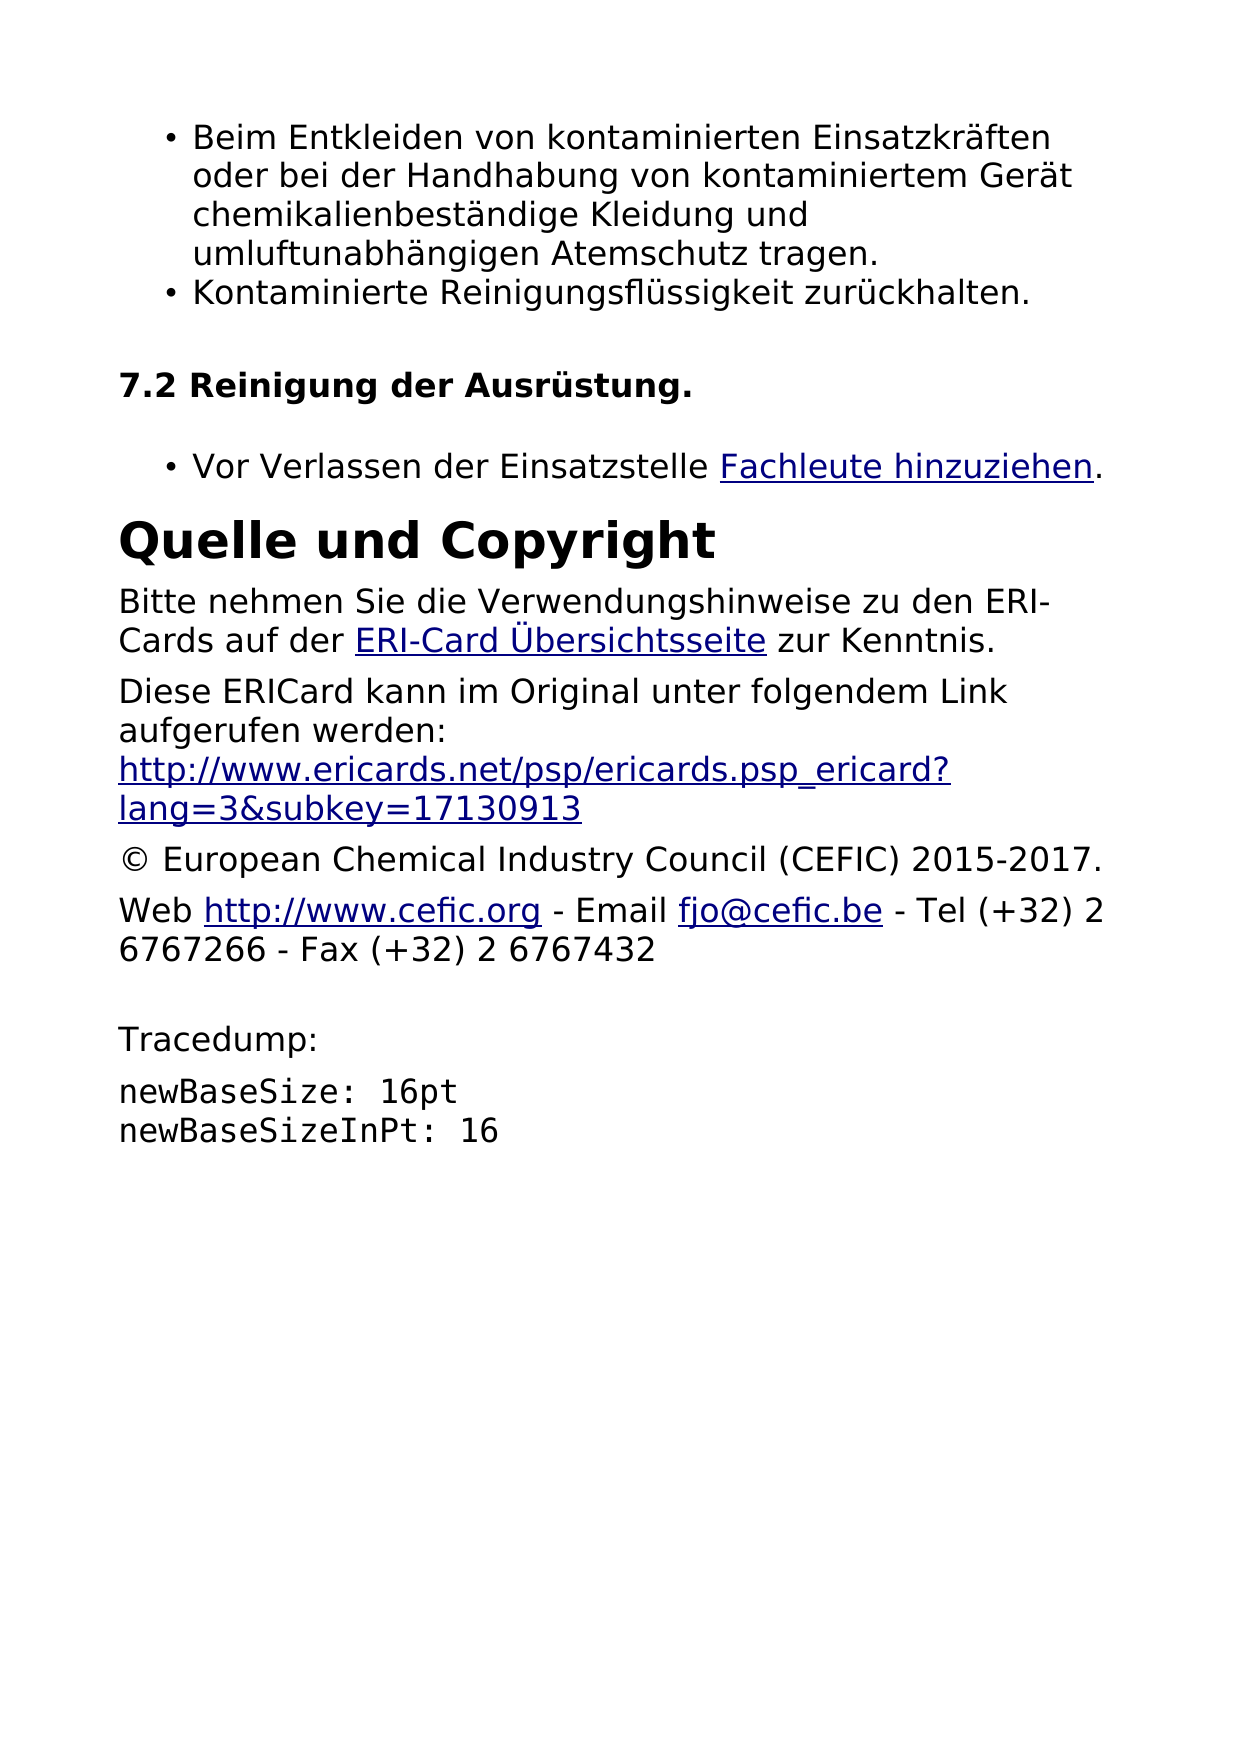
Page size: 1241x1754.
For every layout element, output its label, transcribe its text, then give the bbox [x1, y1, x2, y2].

subtitle 7.2 Reinigung der Ausrüstung. [118, 367, 1122, 406]
subtitle Quelle und Copyright [118, 512, 1122, 570]
text Diese ERICard kann im Original unter folgendem Link aufgerufen werden: http://www.ericards.net/psp/ericards.psp_ericard?lang=3&subkey=17130913 [118, 672, 1122, 828]
text Web http://www.cefic.org - Email fjo@cefic.be - Tel (+32) 2 6767266 - Fax (+32) 2 6767432 [118, 892, 1122, 969]
list Kontaminierte Reinigungsflüssigkeit zurückhalten. [177, 273, 1122, 312]
text newBaseSize: 16pt newBaseSizeInPt: 16 [118, 1072, 1122, 1150]
text Tracedump: [118, 982, 1122, 1060]
text Bitte nehmen Sie die Verwendungshinweise zu den ERI-Cards auf der ERI-Card Übersichtsseite zur Kenntnis. [118, 582, 1122, 660]
text © European Chemical Industry Council (CEFIC) 2015-2017. [118, 840, 1122, 879]
list Vor Verlassen der Einsatzstelle Fachleute hinzuziehen. [177, 448, 1122, 487]
list Beim Entkleiden von kontaminierten Einsatzkräften oder bei der Handhabung von kontaminiertem Gerät chemikalienbeständige Kleidung und umluftunabhängigen Atemschutz tragen. [177, 118, 1122, 273]
